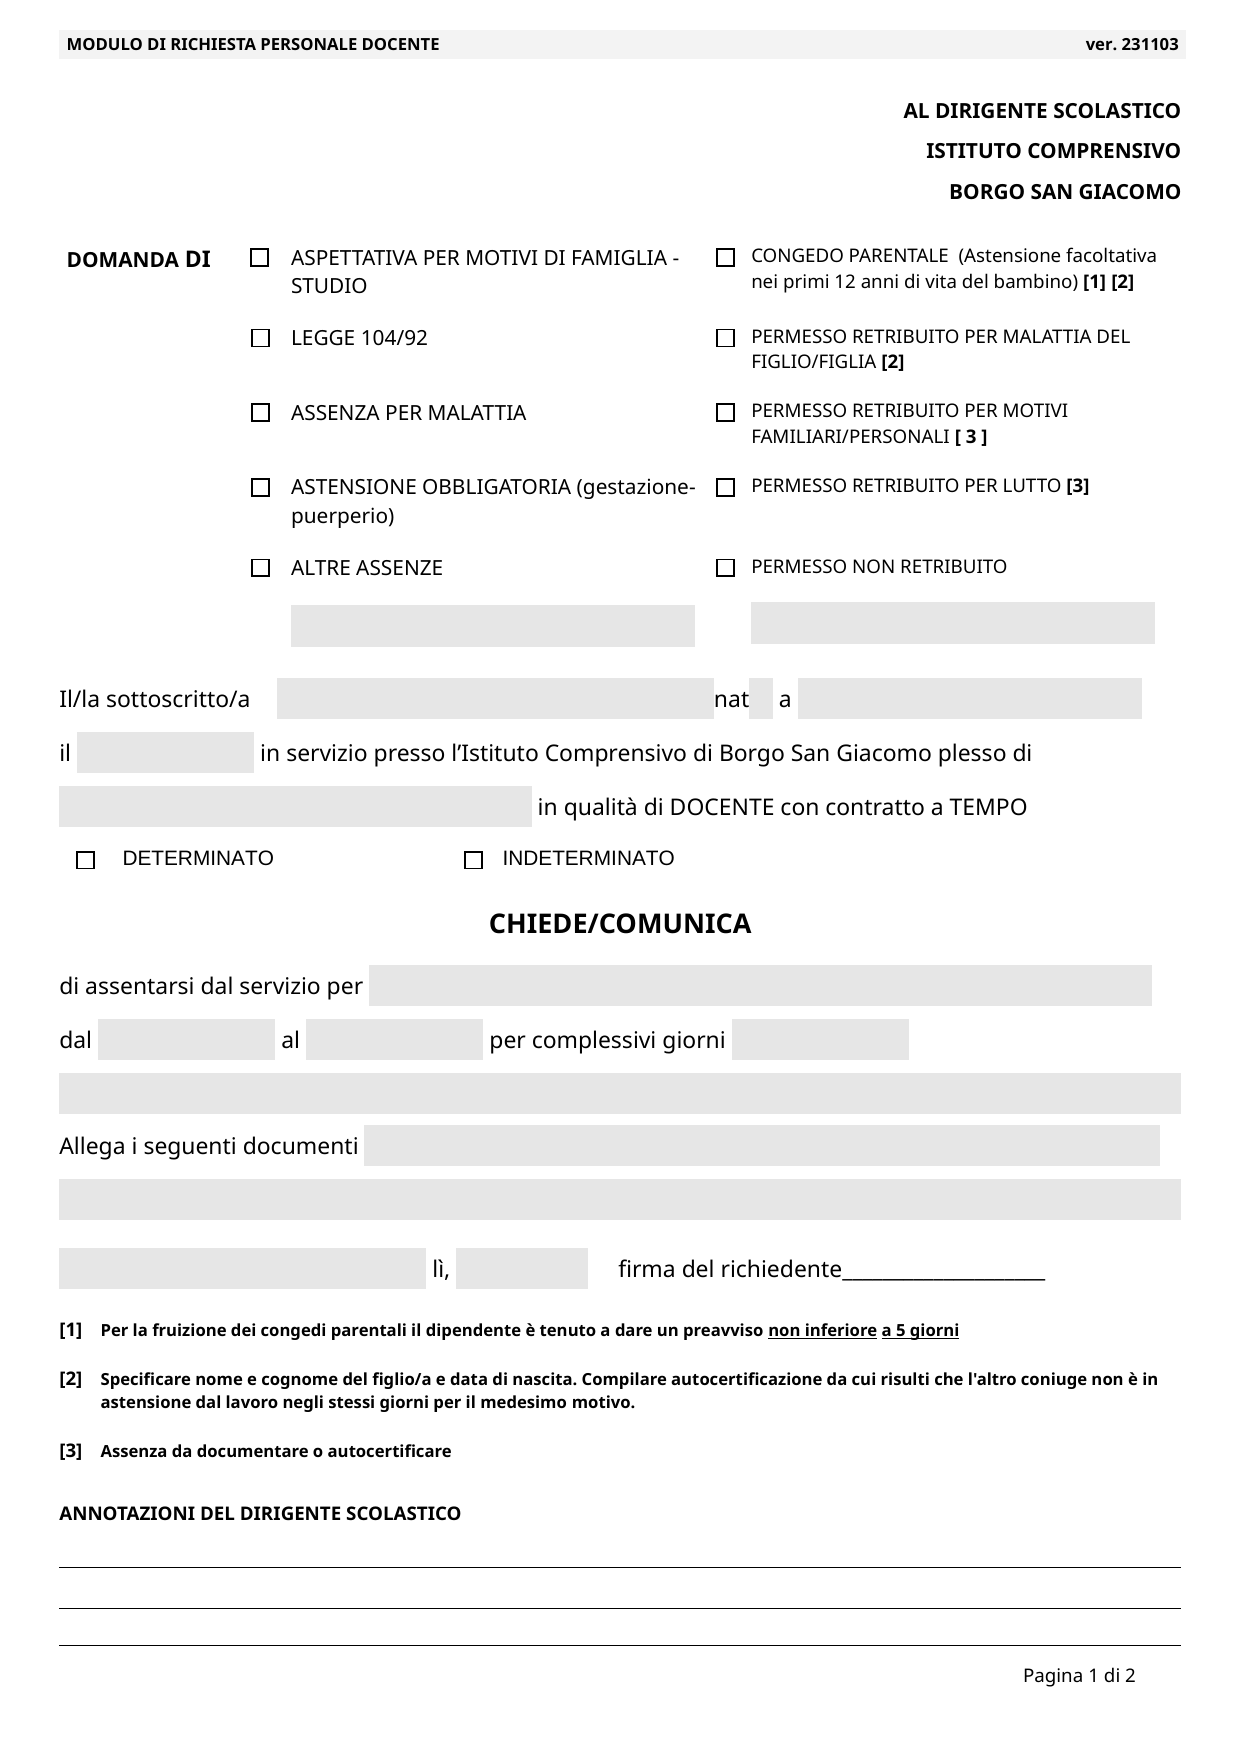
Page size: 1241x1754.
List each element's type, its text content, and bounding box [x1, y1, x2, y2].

table_cell ASTENSIONE OBBLIGATORIA (gestazione-puerperio) [284, 473, 708, 553]
table_cell ASSENZA PER MALATTIA [284, 398, 708, 472]
table_cell [242, 553, 283, 647]
text lì, firma del richiedente____________________ [59, 1247, 1181, 1289]
table_cell [242, 398, 283, 472]
text per complessivi giorni [483, 1019, 732, 1060]
table_header [242, 243, 283, 323]
text in servizio presso l’Istituto Comprensivo di Borgo San Giacomo plesso di [254, 732, 1181, 773]
table_cell [242, 473, 283, 553]
list Assenza da documentare o autocertificare [59, 1437, 1181, 1463]
table_header [59, 1526, 1181, 1567]
text ISTITUTO COMPRENSIVO [59, 137, 1181, 165]
text in qualità di DOCENTE con contratto a TEMPO [532, 786, 1181, 827]
table_cell [59, 323, 242, 398]
table_cell [59, 1568, 1181, 1608]
text dal [59, 1019, 98, 1060]
subtitle BORGO SAN GIACOMO [59, 177, 1181, 205]
table_header INDETERMINATO [496, 840, 1181, 881]
table_cell [708, 553, 744, 647]
table_header [455, 840, 496, 881]
text Il/la sottoscritto/a [59, 678, 277, 719]
text al [275, 1019, 306, 1060]
table_cell [708, 323, 744, 398]
table_cell [59, 553, 242, 647]
table_cell ALTRE ASSENZE [284, 553, 708, 647]
table_cell [59, 398, 242, 472]
text ANNOTAZIONI DEL DIRIGENTE SCOLASTICO [59, 1500, 1181, 1526]
table_cell [708, 398, 744, 472]
table_cell [708, 473, 744, 553]
table_cell PERMESSO RETRIBUITO PER MOTIVI FAMILIARI/PERSONALI [ 3 ] [744, 398, 1181, 472]
table_cell LEGGE 104/92 [284, 323, 708, 398]
text Allega i seguenti documenti [59, 1125, 364, 1166]
table_cell PERMESSO NON RETRIBUITO [744, 553, 1181, 647]
table_cell [59, 473, 242, 553]
list Specificare nome e cognome del figlio/a e data di nascita. Compilare autocertificazione da cui risulti che l'altro coniuge non è in astensione dal lavoro negli stessi giorni per il medesimo motivo. [59, 1365, 1181, 1414]
table_cell [242, 323, 283, 398]
table_header [59, 840, 116, 881]
table_cell PERMESSO RETRIBUITO PER MALATTIA DEL FIGLIO/FIGLIA [2] [744, 323, 1181, 398]
table_header [708, 243, 744, 323]
table_header ASPETTATIVA PER MOTIVI DI FAMIGLIA -STUDIO [284, 243, 708, 323]
list Per la fruizione dei congedi parentali il dipendente è tenuto a dare un preavviso non inferiore a 5 giorni [59, 1316, 1181, 1342]
text a [773, 678, 798, 719]
text il [59, 732, 77, 773]
table_header CONGEDO PARENTALE (Astensione facoltativa nei primi 12 anni di vita del bambino) [1] [2] [744, 243, 1181, 323]
text nat [714, 678, 749, 719]
text AL DIRIGENTE SCOLASTICO [59, 96, 1181, 125]
text [1160, 1125, 1181, 1166]
text CHIEDE/COMUNICA [59, 904, 1181, 941]
text [909, 1019, 1181, 1060]
text di assentarsi dal servizio per [59, 965, 369, 1006]
table_cell PERMESSO RETRIBUITO PER LUTTO [3] [744, 473, 1181, 553]
text [1152, 965, 1181, 1006]
table_header DETERMINATO [116, 840, 455, 881]
text [1142, 678, 1181, 719]
table_header DOMANDA DI [59, 243, 242, 323]
